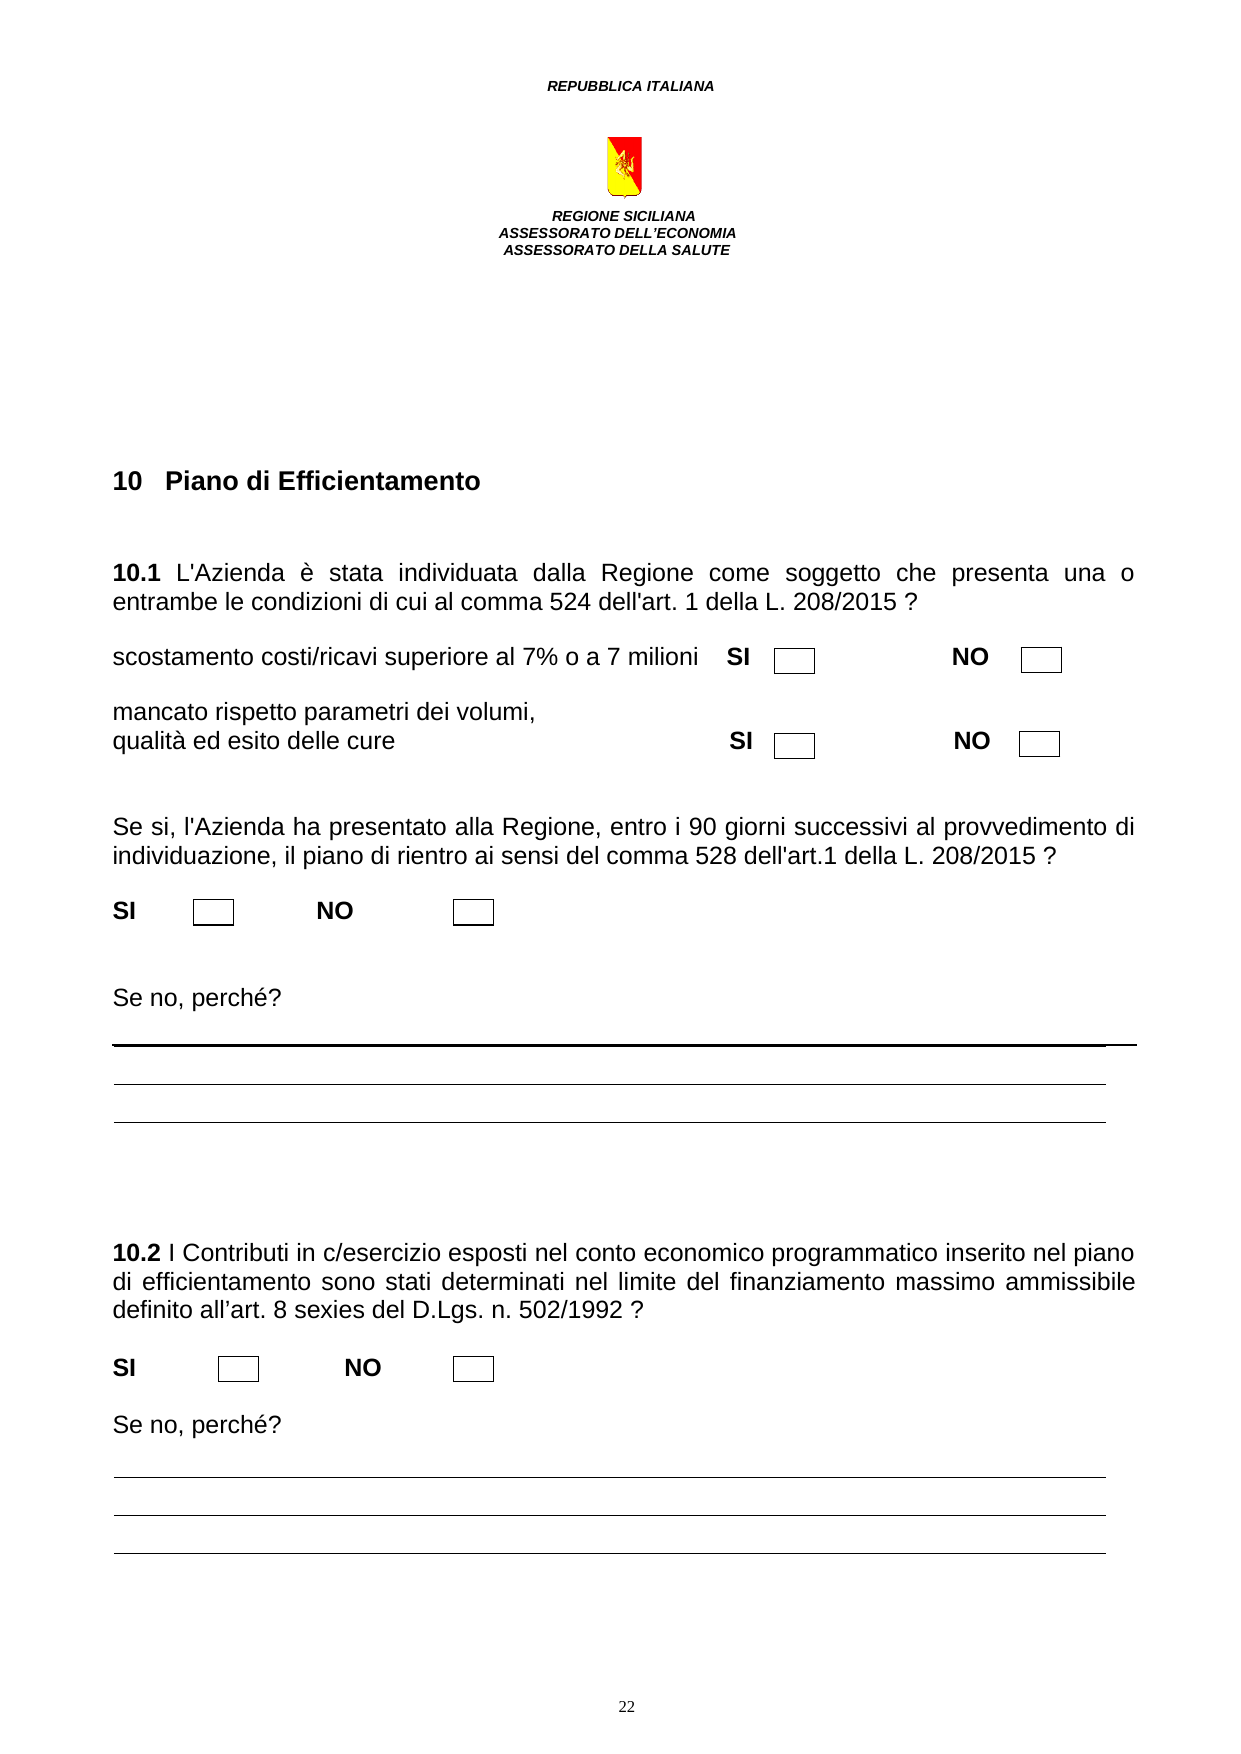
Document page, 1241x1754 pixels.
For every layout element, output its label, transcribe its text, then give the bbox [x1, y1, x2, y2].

table_cell [114, 1516, 1106, 1553]
title 10.2 I Contributi in c/esercizio esposti nel conto economico programmatico inserito nel piano di efficientamento sono stati determinati nel limite del finanziamento massimo ammissibile definito all’art. 8 sexies del D.Lgs. n. 502/1992 ? [112, 1238, 1137, 1324]
text qualità ed esito delle cure SI NO [112, 726, 1137, 755]
table_cell [114, 1478, 1106, 1515]
table_header [114, 1047, 1106, 1084]
subtitle Se si, l'Azienda ha presentato alla Regione, entro i 90 giorni successivi al provvedimento di individuazione, il piano di rientro ai sensi del comma 528 dell'art.1 della L. 208/2015 ? [112, 812, 1137, 870]
text 10.1 L'Azienda è stata individuata dalla Regione come soggetto che presenta una o entrambe le condizioni di cui al comma 524 dell'art. 1 della L. 208/2015 ? [112, 558, 1137, 616]
text mancato rispetto parametri dei volumi, [112, 697, 1137, 726]
text scostamento costi/ricavi superiore al 7% o a 7 milioni SI NO [112, 642, 1137, 671]
picture [607, 137, 642, 199]
table_header [114, 1439, 1106, 1477]
subtitle Se no, perché? [112, 982, 1137, 1011]
text Se no, perché? [112, 1410, 1137, 1439]
title 10 Piano di Efficientamento [112, 465, 1137, 496]
text SI NO [112, 1353, 1137, 1382]
title SI NO [112, 896, 1137, 925]
table_cell [114, 1085, 1106, 1122]
